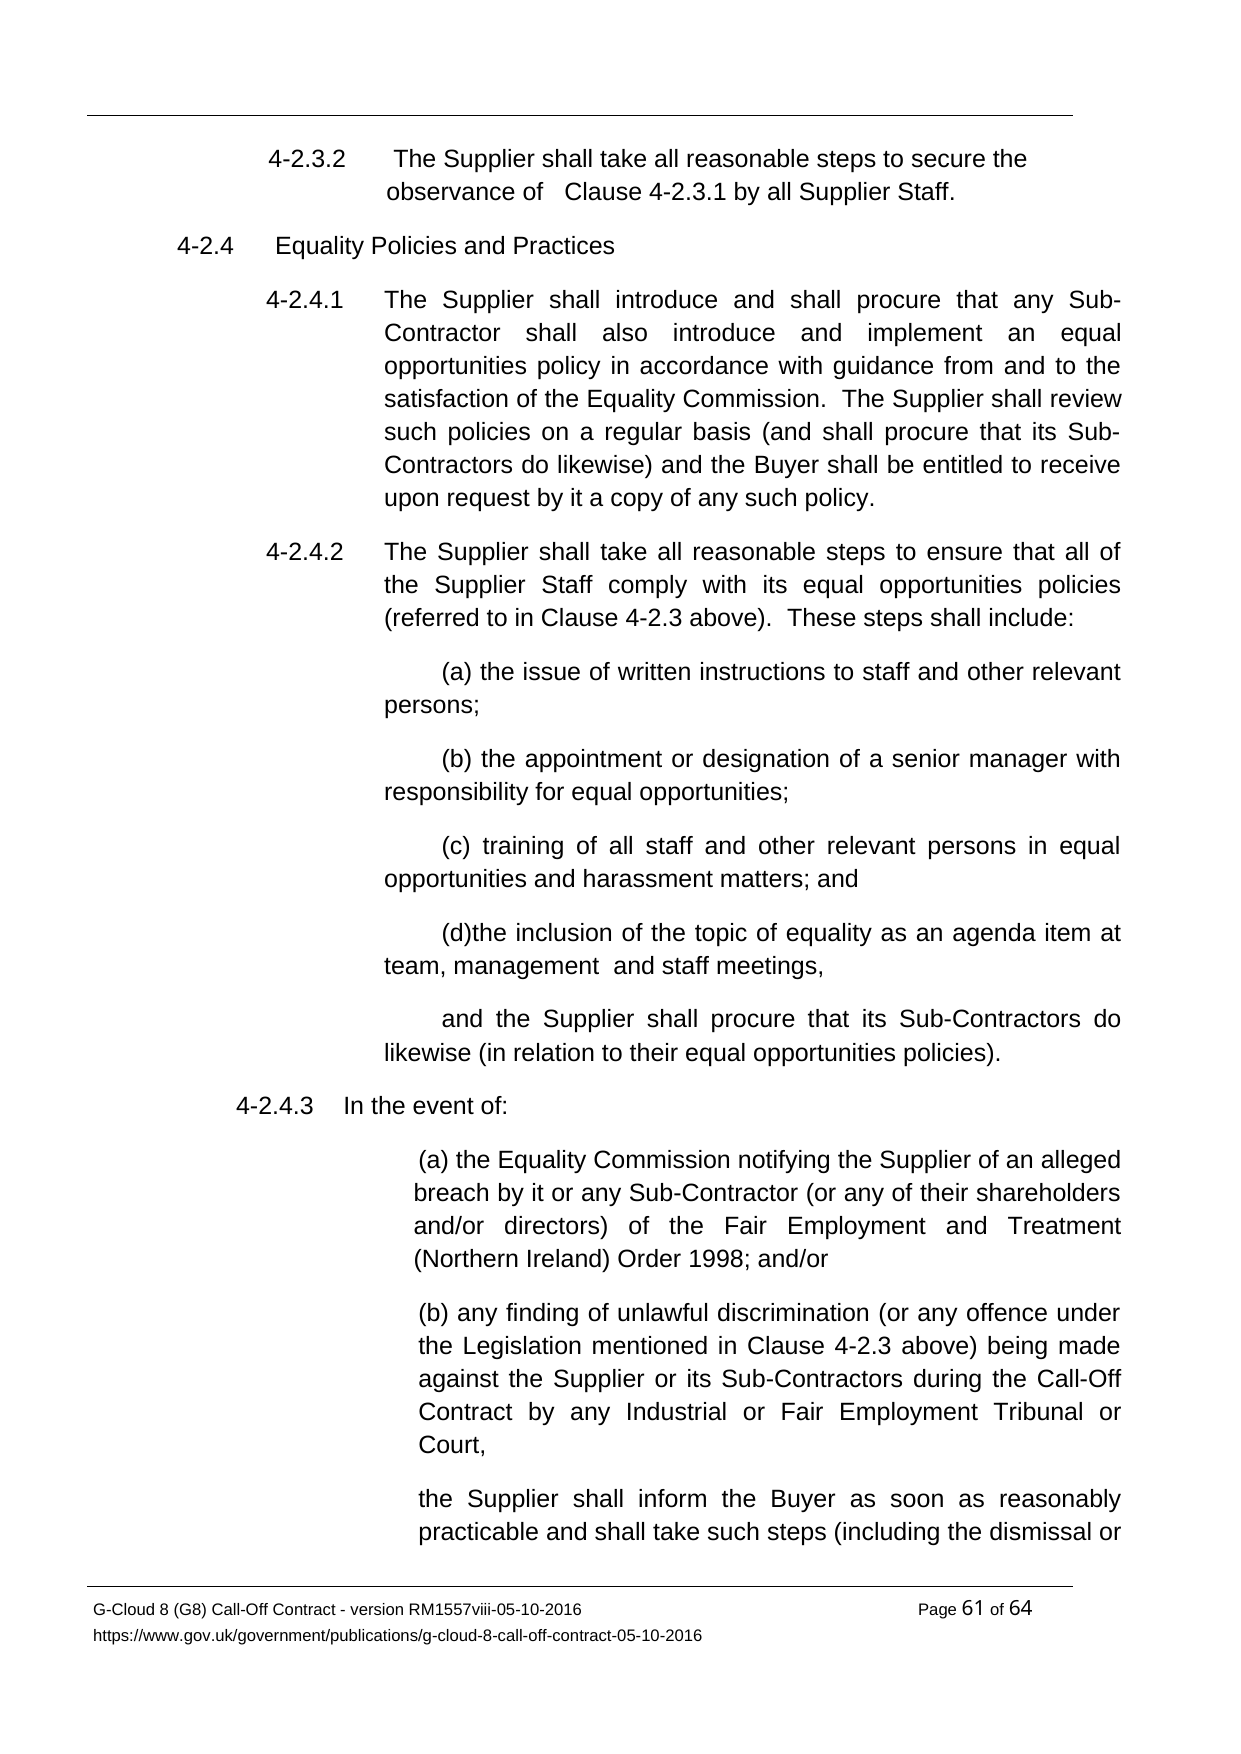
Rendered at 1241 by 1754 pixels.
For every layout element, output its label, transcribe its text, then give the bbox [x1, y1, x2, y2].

text (b) any finding of unlawful discrimination (or any offence under the Legislation mentioned in Clause 4-2.3 above) being made against the Supplier or its Sub-Contractors during the Call-Off Contract by any Industrial or Fair Employment Tribunal or Court, [418, 1298, 1122, 1459]
text (a) the Equality Commission notifying the Supplier of an alleged breach by it or any Sub-Contractor (or any of their shareholders and/or directors) of the Fair Employment and Treatment (Northern Ireland) Order 1998; and/or [413, 1145, 1122, 1273]
text 4-2.4.1 The Supplier shall introduce and shall procure that any Sub-Contractor shall also introduce and implement an equal opportunities policy in accordance with guidance from and to the satisfaction of the Equality Commission. The Supplier shall review such policies on a regular basis (and shall procure that its Sub-Contractors do likewise) and the Buyer shall be entitled to receive upon request by it a copy of any such policy. [266, 285, 1122, 512]
text the Supplier shall inform the Buyer as soon as reasonably practicable and shall take such steps (including the dismissal or [418, 1484, 1122, 1546]
text (c) training of all staff and other relevant persons in equal opportunities and harassment matters; and [384, 831, 1122, 892]
text (a) the issue of written instructions to staff and other relevant persons; [384, 657, 1122, 719]
text 4-2.4.2 The Supplier shall take all reasonable steps to ensure that all of the Supplier Staff comply with its equal opportunities policies (referred to in Clause 4-2.3 above). These steps shall include: [266, 537, 1122, 632]
text 4-2.3.2 The Supplier shall take all reasonable steps to secure the observance of Clause 4-2.3.1 by all Supplier Staff. [268, 144, 1122, 206]
text 4-2.4.3 In the event of: [178, 1091, 1122, 1120]
text (d)the inclusion of the topic of equality as an agenda item at team, management and staff meetings, [384, 918, 1122, 979]
text (b) the appointment or designation of a senior manager with responsibility for equal opportunities; [384, 744, 1122, 806]
text 4-2.4 Equality Policies and Practices [177, 231, 1122, 260]
text and the Supplier shall procure that its Sub-Contractors do likewise (in relation to their equal opportunities policies). [384, 1004, 1122, 1066]
